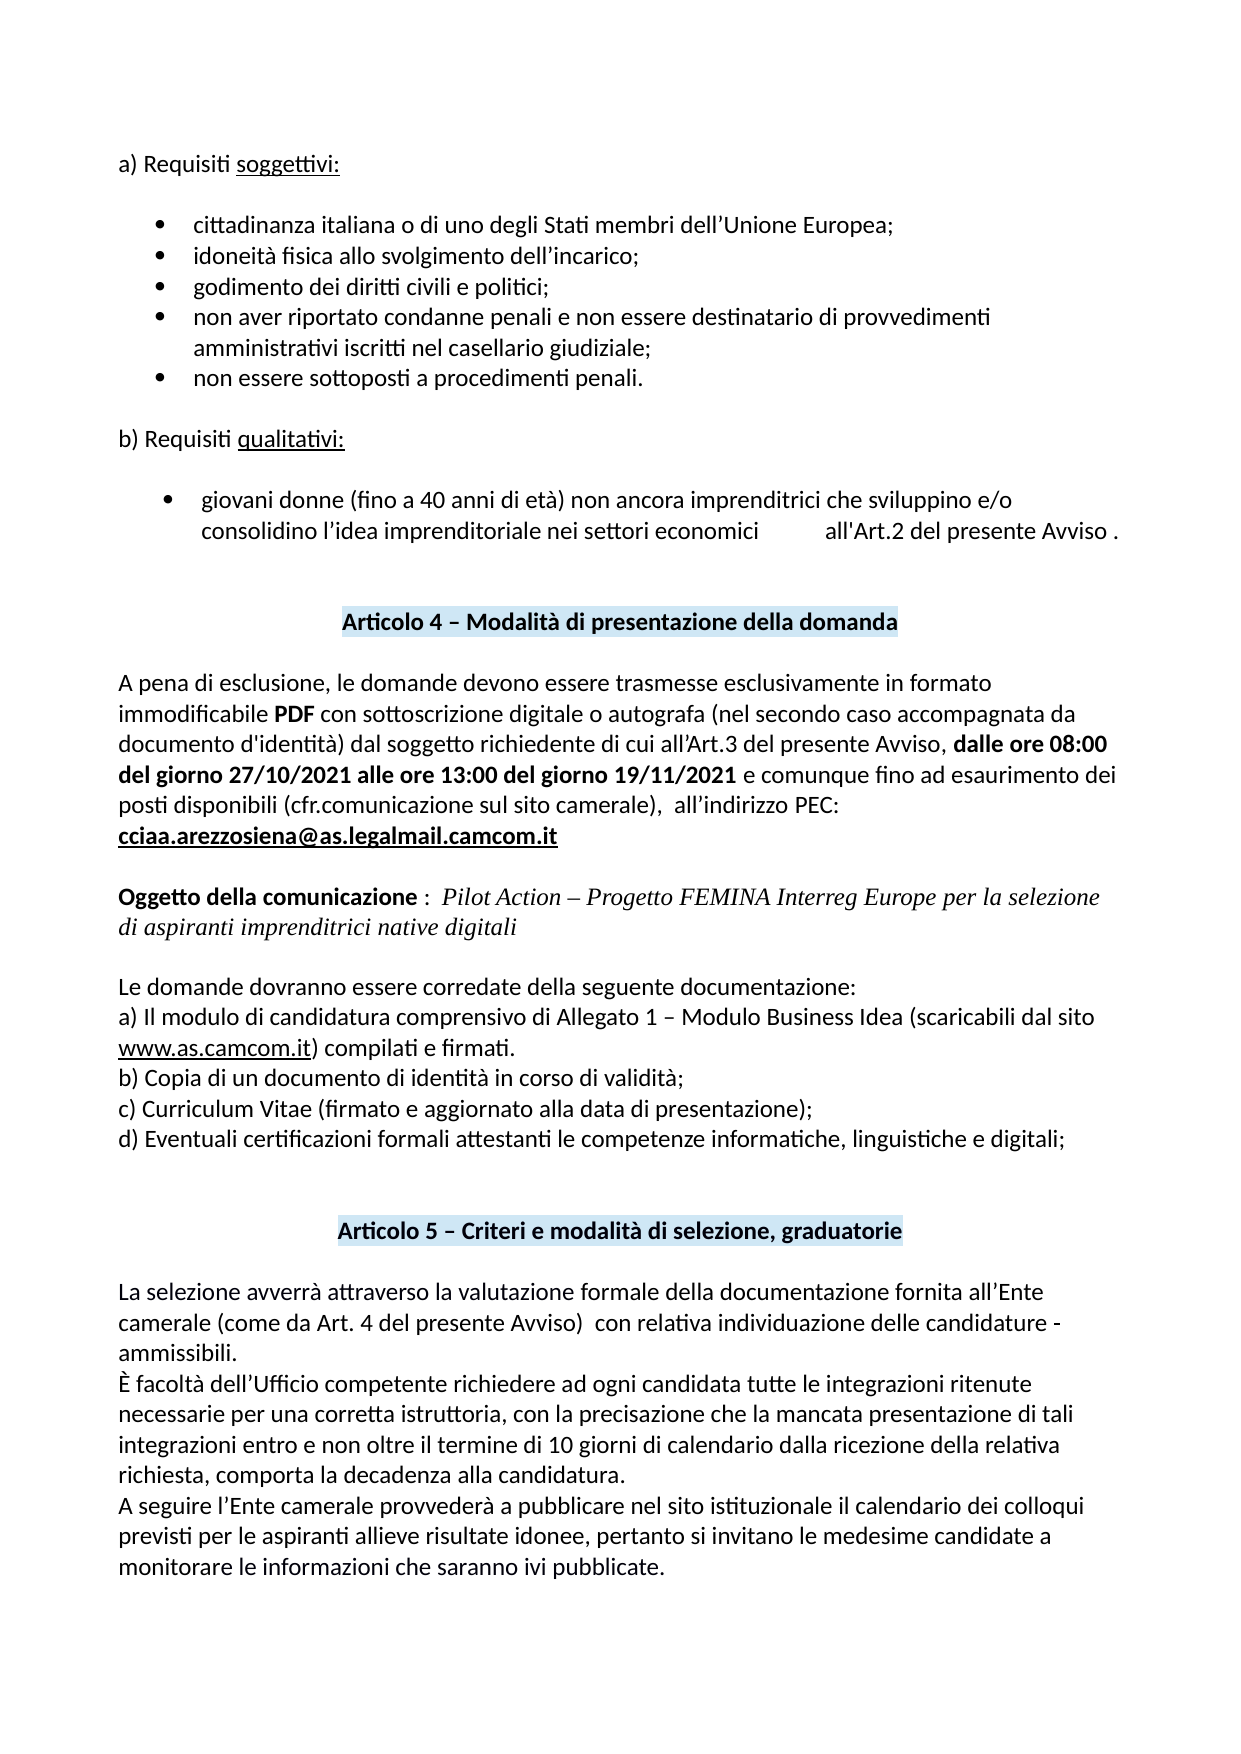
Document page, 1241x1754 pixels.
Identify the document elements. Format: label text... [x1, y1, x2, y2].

text d) Eventuali certificazioni formali attestanti le competenze informatiche, linguistiche e digitali; [118, 1123, 1122, 1154]
text Articolo 5 – Criteri e modalità di selezione, graduatorie [118, 1215, 1122, 1246]
text A pena di esclusione, le domande devono essere trasmesse esclusivamente in formato immodificabile PDF con sottoscrizione digitale o autografa (nel secondo caso accompagnata da documento d'identità) dal soggetto richiedente di cui all’Art.3 del presente Avviso, dalle ore 08:00 del giorno 27/10/2021 alle ore 13:00 del giorno 19/11/2021 e comunque fino ad esaurimento dei posti disponibili (cfr.comunicazione sul sito camerale), all’indirizzo PEC: cciaa.arezzosiena@as.legalmail.camcom.it [118, 667, 1122, 851]
list cittadinanza italiana o di uno degli Stati membri dell’Unione Europea; [156, 210, 1122, 240]
text a) Requisiti soggettivi: [118, 149, 1122, 179]
text Le domande dovranno essere corredate della seguente documentazione: [118, 971, 1122, 1001]
list non essere sottoposti a procedimenti penali. [156, 362, 1122, 393]
text a) Il modulo di candidatura comprensivo di Allegato 1 – Modulo Business Idea (scaricabili dal sito www.as.camcom.it) compilati e firmati. [118, 1001, 1122, 1062]
text Oggetto della comunicazione : Pilot Action – Progetto FEMINA Interreg Europe per la selezione di aspiranti imprenditrici native digitali [118, 881, 1122, 940]
text A seguire l’Ente camerale provvederà a pubblicare nel sito istituzionale il calendario dei colloqui previsti per le aspiranti allieve risultate idonee, pertanto si invitano le medesime candidate a monitorare le informazioni che saranno ivi pubblicate. [118, 1490, 1122, 1581]
text Articolo 4 – Modalità di presentazione della domanda [118, 606, 1122, 637]
text c) Curriculum Vitae (firmato e aggiornato alla data di presentazione); [118, 1093, 1122, 1123]
text b) Requisiti qualitativi: [118, 423, 1122, 454]
text La selezione avverrà attraverso la valutazione formale della documentazione fornita all’Ente camerale (come da Art. 4 del presente Avviso) con relativa individuazione delle candidature ammissibili. [118, 1276, 1122, 1368]
list non aver riportato condanne penali e non essere destinatario di provvedimenti amministrativi iscritti nel casellario giudiziale; [156, 301, 1122, 362]
text È facoltà dell’Ufficio competente richiedere ad ogni candidata tutte le integrazioni ritenute necessarie per una corretta istruttoria, con la precisazione che la mancata presentazione di tali integrazioni entro e non oltre il termine di 10 giorni di calendario dalla ricezione della relativa richiesta, comporta la decadenza alla candidatura. [118, 1368, 1122, 1490]
list giovani donne (fino a 40 anni di età) non ancora imprenditrici che sviluppino e/o consolidino l’idea imprenditoriale nei settori economici di cui all'Art.2 del presente Avviso . [163, 484, 1122, 545]
list godimento dei diritti civili e politici; [156, 271, 1122, 301]
list idoneità fisica allo svolgimento dell’incarico; [156, 240, 1122, 271]
text b) Copia di un documento di identità in corso di validità; [118, 1062, 1122, 1093]
